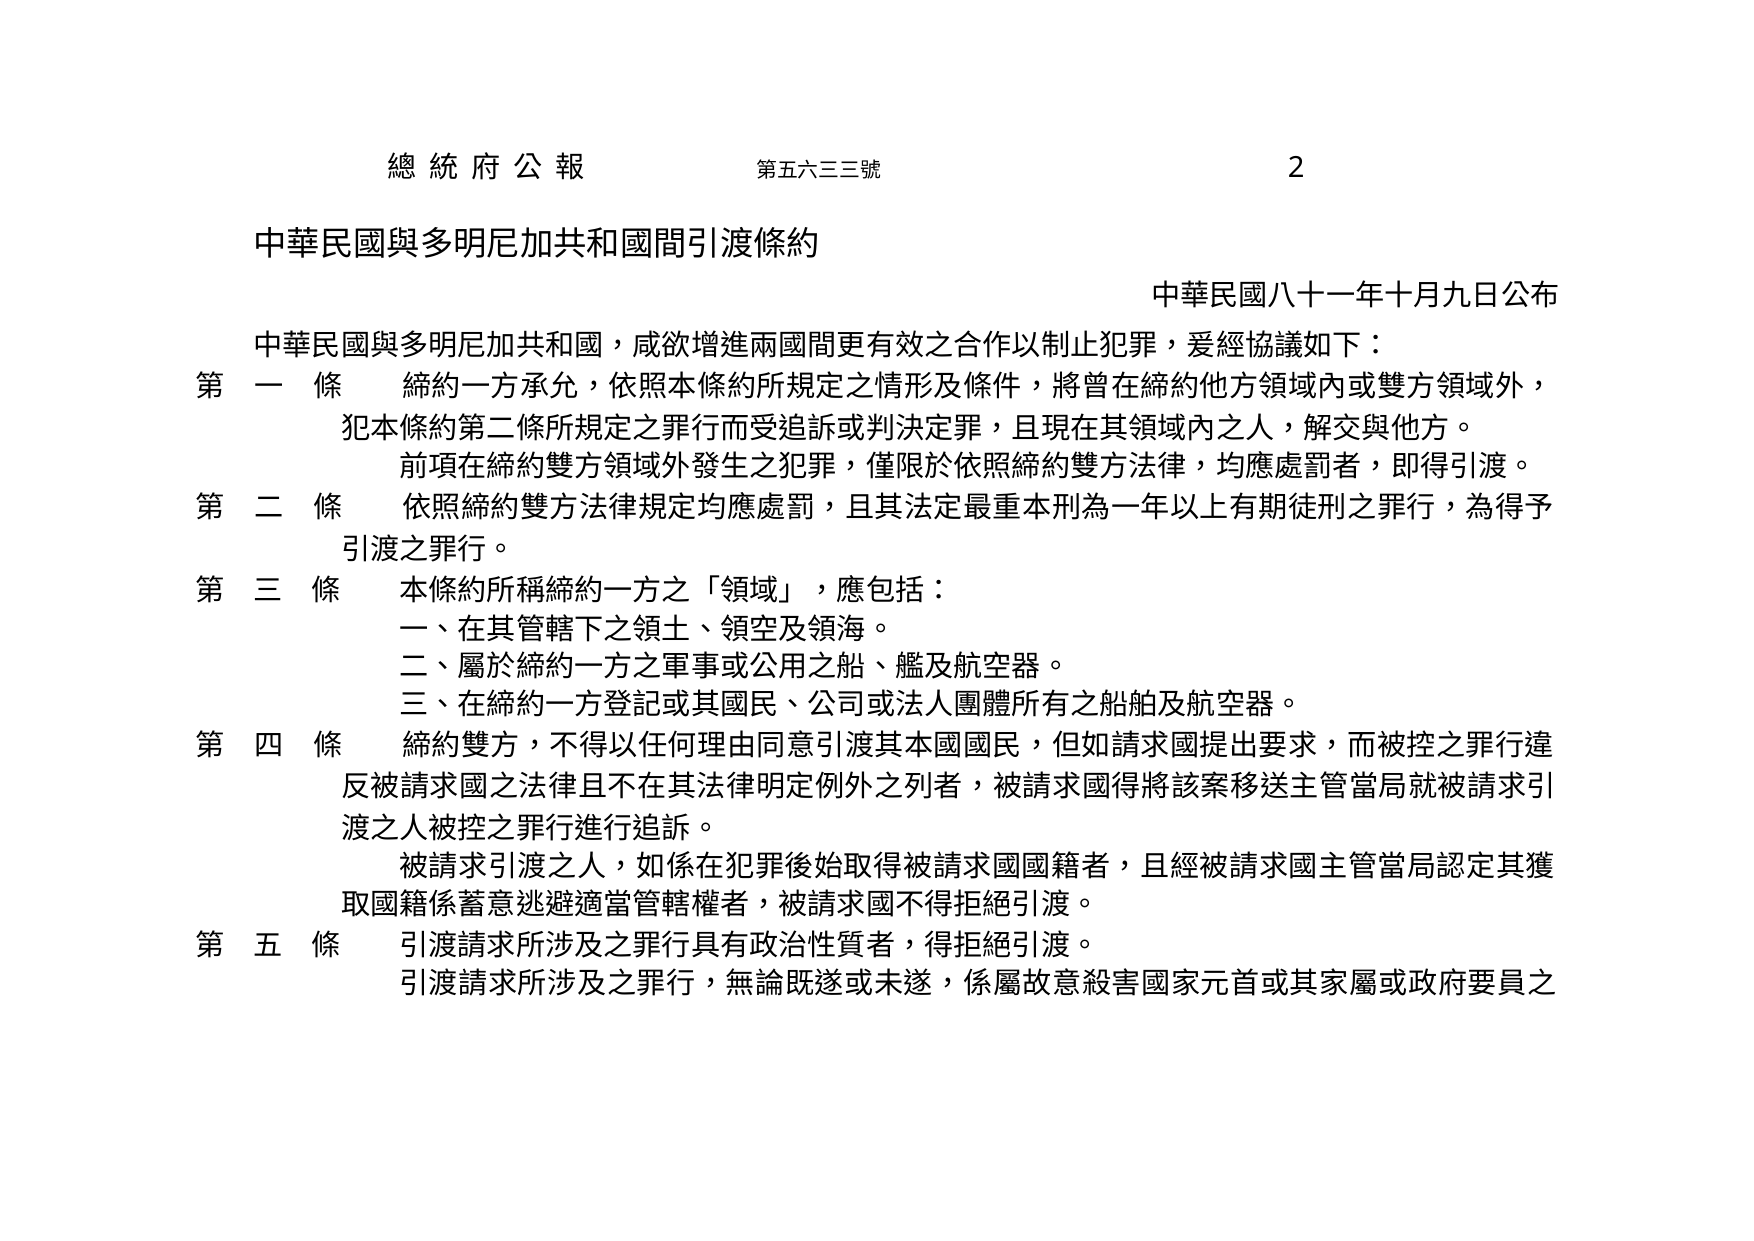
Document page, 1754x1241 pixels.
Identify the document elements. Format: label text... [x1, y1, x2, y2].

text 第 四 條 締約雙方，不得以任何理由同意引渡其本國國民，但如請求國提出要求，而被控之罪行違反被請求國之法律且不在其法律明定例外之列者，被請求國得將該案移送主管當局就被請求引渡之人被控之罪行進行追訴。 [195, 722, 1559, 847]
text 一、在其管轄下之領土、領空及領海。 [399, 609, 1559, 647]
text 第 二 條 依照締約雙方法律規定均應處罰，且其法定最重本刑為一年以上有期徒刑之罪行，為得予引渡之罪行。 [195, 484, 1559, 567]
text 二、屬於締約一方之軍事或公用之船、艦及航空器。 [399, 647, 1559, 684]
text 被請求引渡之人，如係在犯罪後始取得被請求國國籍者，且經被請求國主管當局認定其獲取國籍係蓄意逃避適當管轄權者，被請求國不得拒絕引渡。 [341, 847, 1559, 922]
text 中華民國與多明尼加共和國間引渡條約 [253, 222, 1559, 263]
text 中華民國與多明尼加共和國，咸欲增進兩國間更有效之合作以制止犯罪，爰經協議如下： [195, 326, 1559, 363]
text 前項在締約雙方領域外發生之犯罪，僅限於依照締約雙方法律，均應處罰者，即得引渡。 [341, 447, 1559, 484]
text 三、在締約一方登記或其國民、公司或法人團體所有之船舶及航空器。 [399, 684, 1559, 722]
text 第 五 條 引渡請求所涉及之罪行具有政治性質者，得拒絕引渡。 [195, 922, 1559, 963]
text 中華民國八十一年十月九日公布 [195, 276, 1559, 313]
text 第 三 條 本條約所稱締約一方之「領域」，應包括： [195, 567, 1559, 609]
text 第 一 條 締約一方承允，依照本條約所規定之情形及條件，將曾在締約他方領域內或雙方領域外，犯本條約第二條所規定之罪行而受追訴或判決定罪，且現在其領域內之人，解交與他方。 [195, 363, 1559, 447]
text 引渡請求所涉及之罪行，無論既遂或未遂，係屬故意殺害國家元首或其家屬或政府要員之 [341, 963, 1559, 1001]
